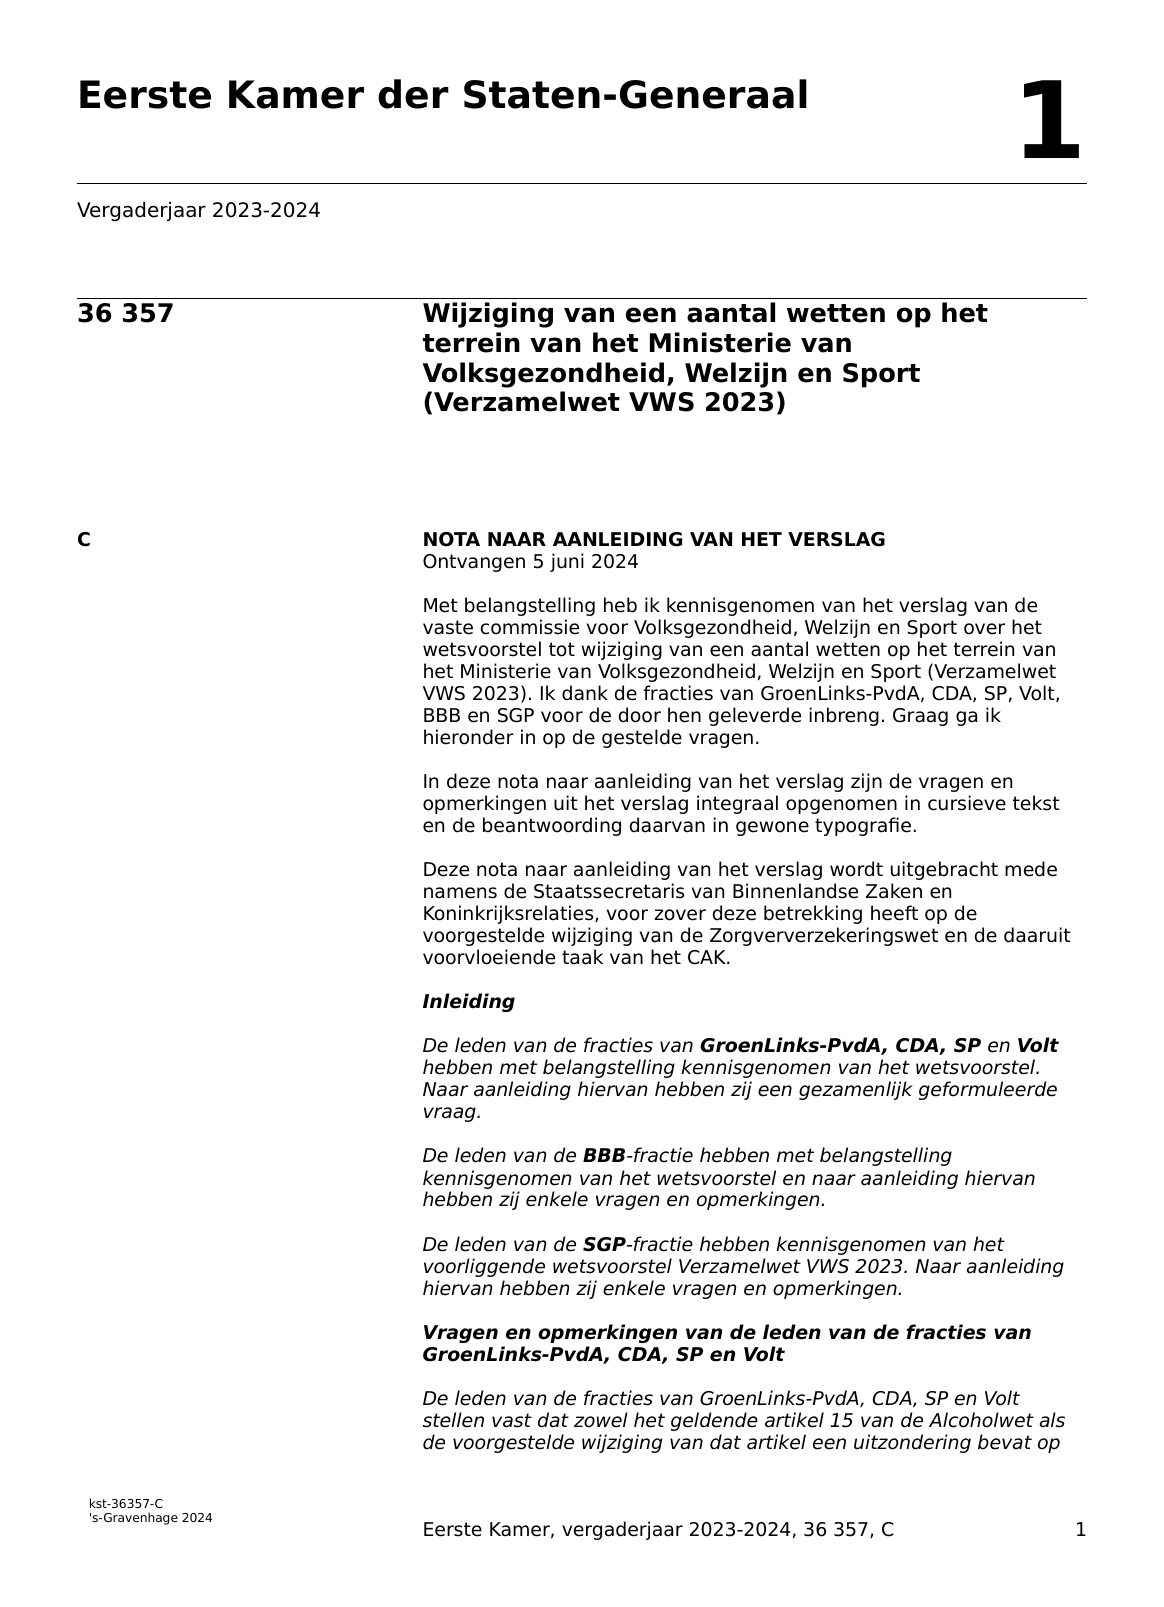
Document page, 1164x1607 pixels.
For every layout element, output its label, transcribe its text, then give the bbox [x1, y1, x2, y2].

text De leden van de BBB-fractie hebben met belangstelling kennisgenomen van het wetsvoorstel en naar aanleiding hiervan hebben zij enkele vragen en opmerkingen. [422, 1145, 1087, 1211]
text Ontvangen 5 juni 2024 [422, 551, 1087, 573]
text kst-36357-C [88, 1497, 323, 1511]
table_header 1 [886, 59, 1087, 183]
text De leden van de fracties van GroenLinks-PvdA, CDA, SP en Volt hebben met belangstelling kennisgenomen van het wetsvoorstel. Naar aanleiding hiervan hebben zij een gezamenlijk geformuleerde vraag. [422, 1035, 1087, 1123]
text In deze nota naar aanleiding van het verslag zijn de vragen en opmerkingen uit het verslag integraal opgenomen in cursieve tekst en de beantwoording daarvan in gewone typografie. [422, 771, 1087, 837]
table_header Eerste Kamer der Staten-Generaal [77, 59, 886, 183]
text De leden van de fracties van GroenLinks-PvdA, CDA, SP en Volt stellen vast dat zowel het geldende artikel 15 van de Alcoholwet als de voorgestelde wijziging van dat artikel een uitzondering bevat op [422, 1388, 1087, 1454]
text Deze nota naar aanleiding van het verslag wordt uitgebracht mede namens de Staatssecretaris van Binnenlandse Zaken en Koninkrijksrelaties, voor zover deze betrekking heeft op de voorgestelde wijziging van de Zorgververzekeringswet en de daaruit voorvloeiende taak van het CAK. [422, 859, 1087, 969]
table_cell Vergaderjaar 2023-2024 [77, 184, 1087, 298]
text De leden van de SGP-fractie hebben kennisgenomen van het voorliggende wetsvoorstel Verzamelwet VWS 2023. Naar aanleiding hiervan hebben zij enkele vragen en opmerkingen. [422, 1233, 1087, 1299]
subtitle C NOTA NAAR AANLEIDING VAN HET VERSLAG [77, 529, 1087, 551]
text 's-Gravenhage 2024 [88, 1511, 323, 1525]
text Met belangstelling heb ik kennisgenomen van het verslag van de vaste commissie voor Volksgezondheid, Welzijn en Sport over het wetsvoorstel tot wijziging van een aantal wetten op het terrein van het Ministerie van Volksgezondheid, Welzijn en Sport (Verzamelwet VWS 2023). Ik dank de fracties van GroenLinks-PvdA, CDA, SP, Volt, BBB en SGP voor de door hen geleverde inbreng. Graag ga ik hieronder in op de gestelde vragen. [422, 595, 1087, 749]
subtitle Vragen en opmerkingen van de leden van de fracties van GroenLinks-PvdA, CDA, SP en Volt [422, 1322, 1087, 1366]
subtitle Inleiding [422, 991, 1087, 1013]
subtitle 36 357 Wijziging van een aantal wetten op het terrein van het Ministerie van Volksgezondheid, Welzijn en Sport (Verzamelwet VWS 2023) [77, 299, 1087, 418]
